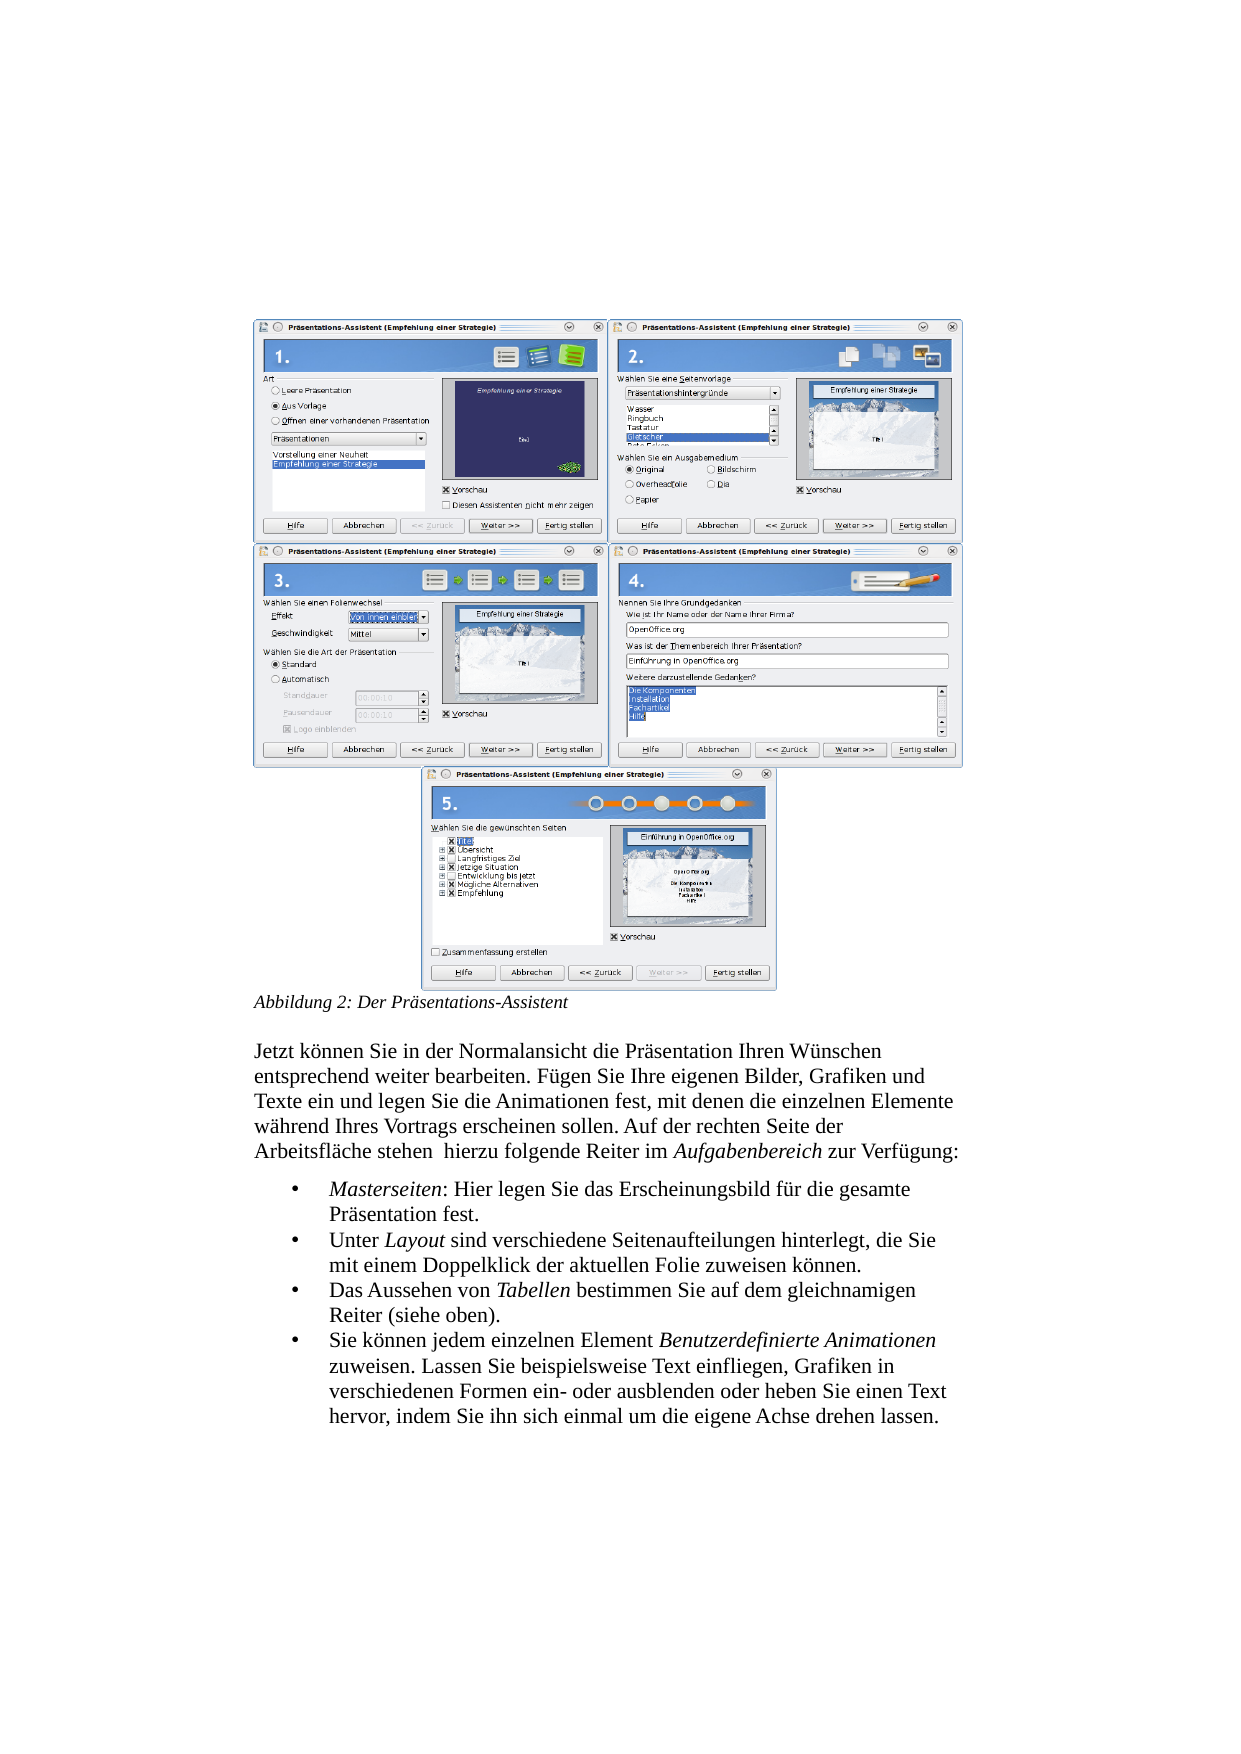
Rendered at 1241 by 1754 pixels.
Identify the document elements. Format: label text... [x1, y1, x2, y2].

list Das Aussehen von Tabellen bestimmen Sie auf dem gleichnamigen Reiter (siehe oben). [291, 1277, 963, 1327]
text Abbildung 2: Der Präsentations-Assistent [254, 768, 963, 1012]
list Sie können jedem einzelnen Element Benutzerdefinierte Animationen zuweisen. Lassen Sie beispielsweise Text einfliegen, Grafiken in verschiedenen Formen ein- oder ausblenden oder heben Sie einen Text hervor, indem Sie ihn sich einmal um die eigene Achse drehen lassen. [291, 1327, 963, 1428]
list Masterseiten: Hier legen Sie das Erscheinungsbild für die gesamte Präsentation fest. [291, 1176, 963, 1227]
list Unter Layout sind verschiedene Seitenaufteilungen hinterlegt, die Sie mit einem Doppelklick der aktuellen Folie zuweisen können. [291, 1227, 963, 1277]
text Jetzt können Sie in der Normalansicht die Präsentation Ihren Wünschen entsprechend weiter bearbeiten. Fügen Sie Ihre eigenen Bilder, Grafiken und Texte ein und legen Sie die Animationen fest, mit denen die einzelnen Elemente während Ihres Vortrags erscheinen sollen. Auf der rechten Seite der Arbeitsfläche stehen hierzu folgende Reiter im Aufgabenbereich zur Verfügung: [254, 1038, 963, 1164]
picture [253, 319, 963, 991]
